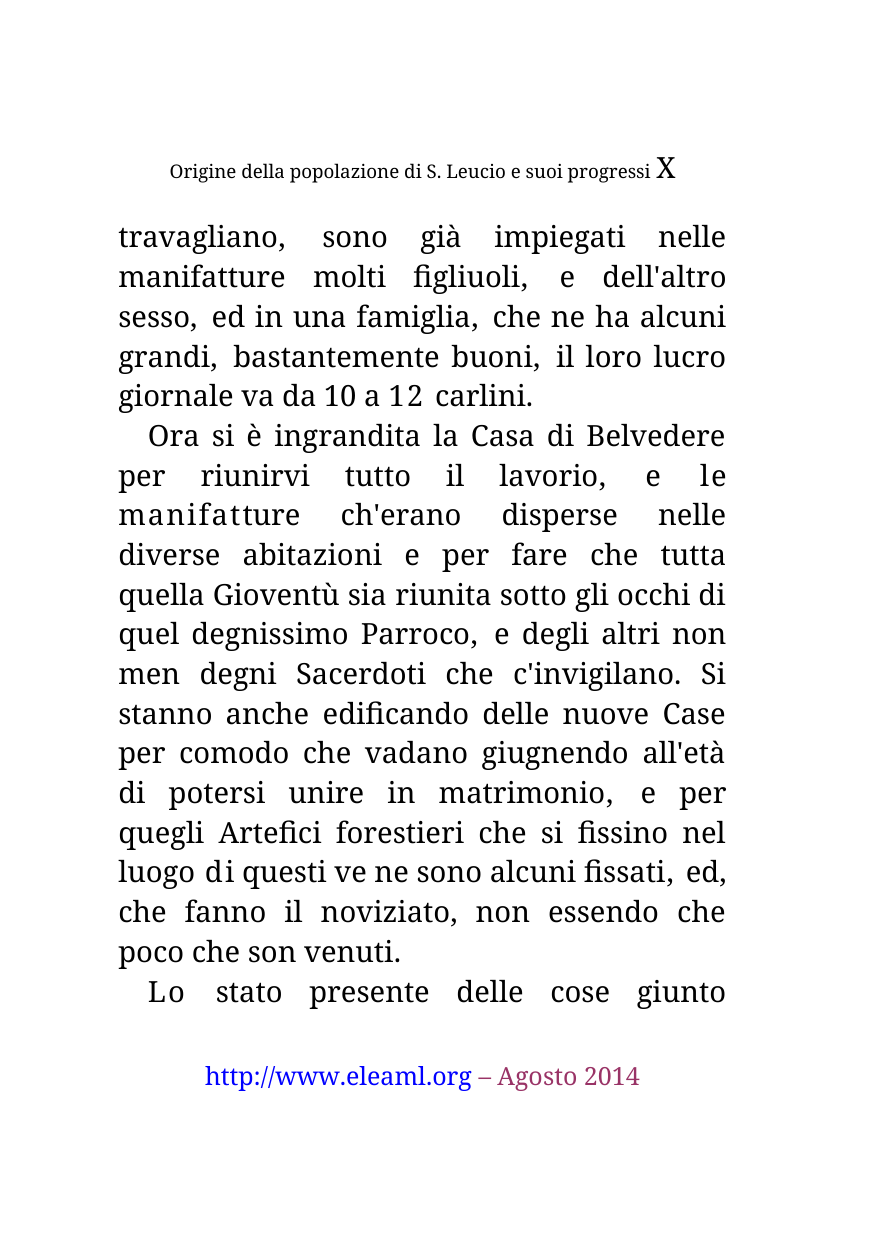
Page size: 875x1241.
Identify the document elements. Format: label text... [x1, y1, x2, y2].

text Ora si è ingrandita la Casa di Belvedere per riunirvi tutto il lavorio, e le manifatture ch'erano disperse nelle diverse abitazioni e per fare che tutta quella Gioventù sia riunita sotto gli occhi di quel degnissimo Parroco, e degli altri non men degni Sacerdoti che c'invigilano. Si stanno anche edificando delle nuove Case per comodo che vadano giugnendo all'età di potersi unire in matrimonio, e per quegli Artefici forestieri che si fissino nel luogo di questi ve ne sono alcuni fissati, ed, che fanno il noviziato, non essendo che poco che son venuti. [118, 415, 726, 971]
text travagliano, sono già impiegati nelle manifatture molti figliuoli, e dell'altro sesso, ed in una famiglia, che ne ha alcuni grandi, bastantemente buoni, il loro lucro giornale va da 10 a 12 carlini. [118, 217, 726, 415]
text Lo stato presente delle cose giunto [118, 971, 726, 1011]
